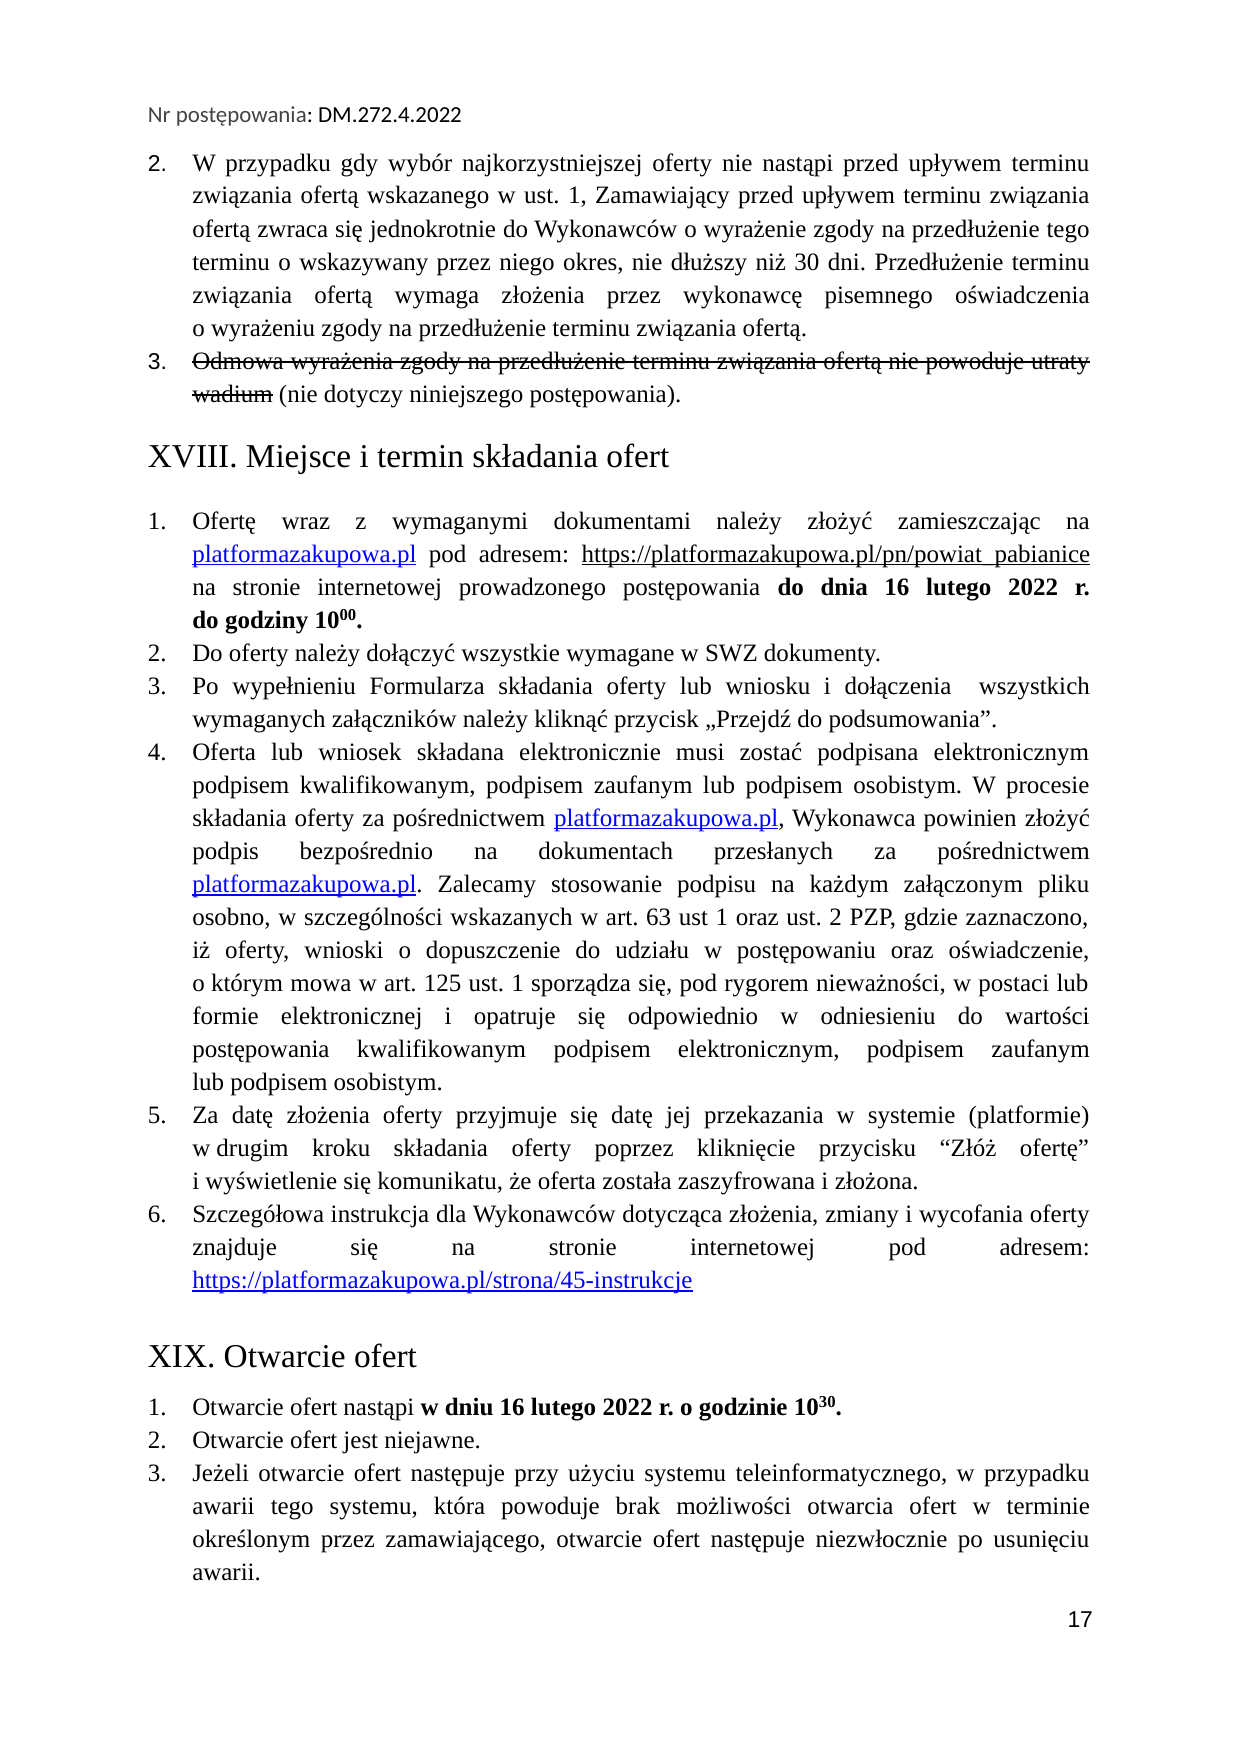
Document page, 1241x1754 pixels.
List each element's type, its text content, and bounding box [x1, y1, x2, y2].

list Otwarcie ofert jest niejawne. [148, 1425, 1090, 1454]
list Za datę złożenia oferty przyjmuje się datę jej przekazania w systemie (platformie) w drugim kroku składania oferty poprzez kliknięcie przycisku “Złóż ofertę” i wyświetlenie się komunikatu, że oferta została zaszyfrowana i złożona. [148, 1100, 1090, 1195]
list Jeżeli otwarcie ofert następuje przy użyciu systemu teleinformatycznego, w przypadku awarii tego systemu, która powoduje brak możliwości otwarcia ofert w terminie określonym przez zamawiającego, otwarcie ofert następuje niezwłocznie po usunięciu awarii. [148, 1458, 1090, 1586]
list Odmowa wyrażenia zgody na przedłużenie terminu związania ofertą nie powoduje utraty wadium (nie dotyczy niniejszego postępowania). [148, 346, 1090, 407]
subtitle XVIII. Miejsce i termin składania ofert [148, 437, 1093, 475]
list Szczegółowa instrukcja dla Wykonawców dotycząca złożenia, zmiany i wycofania oferty znajduje się na stronie internetowej pod adresem: https://platformazakupowa.pl/strona/45-instrukcje [148, 1199, 1090, 1294]
list Otwarcie ofert nastąpi w dniu 16 lutego 2022 r. o godzinie 1030. [148, 1392, 1090, 1421]
list Ofertę wraz z wymaganymi dokumentami należy złożyć zamieszczając na platformazakupowa.pl pod adresem: https://platformazakupowa.pl/pn/powiat_pabianice na stronie internetowej prowadzonego postępowania do dnia 16 lutego 2022 r. do godziny 1000. [148, 506, 1090, 634]
list Po wypełnieniu Formularza składania oferty lub wniosku i dołączenia wszystkich wymaganych załączników należy kliknąć przycisk „Przejdź do podsumowania”. [148, 671, 1090, 733]
list Do oferty należy dołączyć wszystkie wymagane w SWZ dokumenty. [148, 638, 1090, 667]
list Oferta lub wniosek składana elektronicznie musi zostać podpisana elektronicznym podpisem kwalifikowanym, podpisem zaufanym lub podpisem osobistym. W procesie składania oferty za pośrednictwem platformazakupowa.pl, Wykonawca powinien złożyć podpis bezpośrednio na dokumentach przesłanych za pośrednictwem platformazakupowa.pl. Zalecamy stosowanie podpisu na każdym załączonym pliku osobno, w szczególności wskazanych w art. 63 ust 1 oraz ust. 2 PZP, gdzie zaznaczono, iż oferty, wnioski o dopuszczenie do udziału w postępowaniu oraz oświadczenie, o którym mowa w art. 125 ust. 1 sporządza się, pod rygorem nieważności, w postaci lub formie elektronicznej i opatruje się odpowiednio w odniesieniu do wartości postępowania kwalifikowanym podpisem elektronicznym, podpisem zaufanym lub podpisem osobistym. [148, 737, 1090, 1096]
list W przypadku gdy wybór najkorzystniejszej oferty nie nastąpi przed upływem terminu związania ofertą wskazanego w ust. 1, Zamawiający przed upływem terminu związania ofertą zwraca się jednokrotnie do Wykonawców o wyrażenie zgody na przedłużenie tego terminu o wskazywany przez niego okres, nie dłuższy niż 30 dni. Przedłużenie terminu związania ofertą wymaga złożenia przez wykonawcę pisemnego oświadczenia o wyrażeniu zgody na przedłużenie terminu związania ofertą. [148, 148, 1090, 341]
subtitle XIX. Otwarcie ofert [148, 1336, 1093, 1374]
